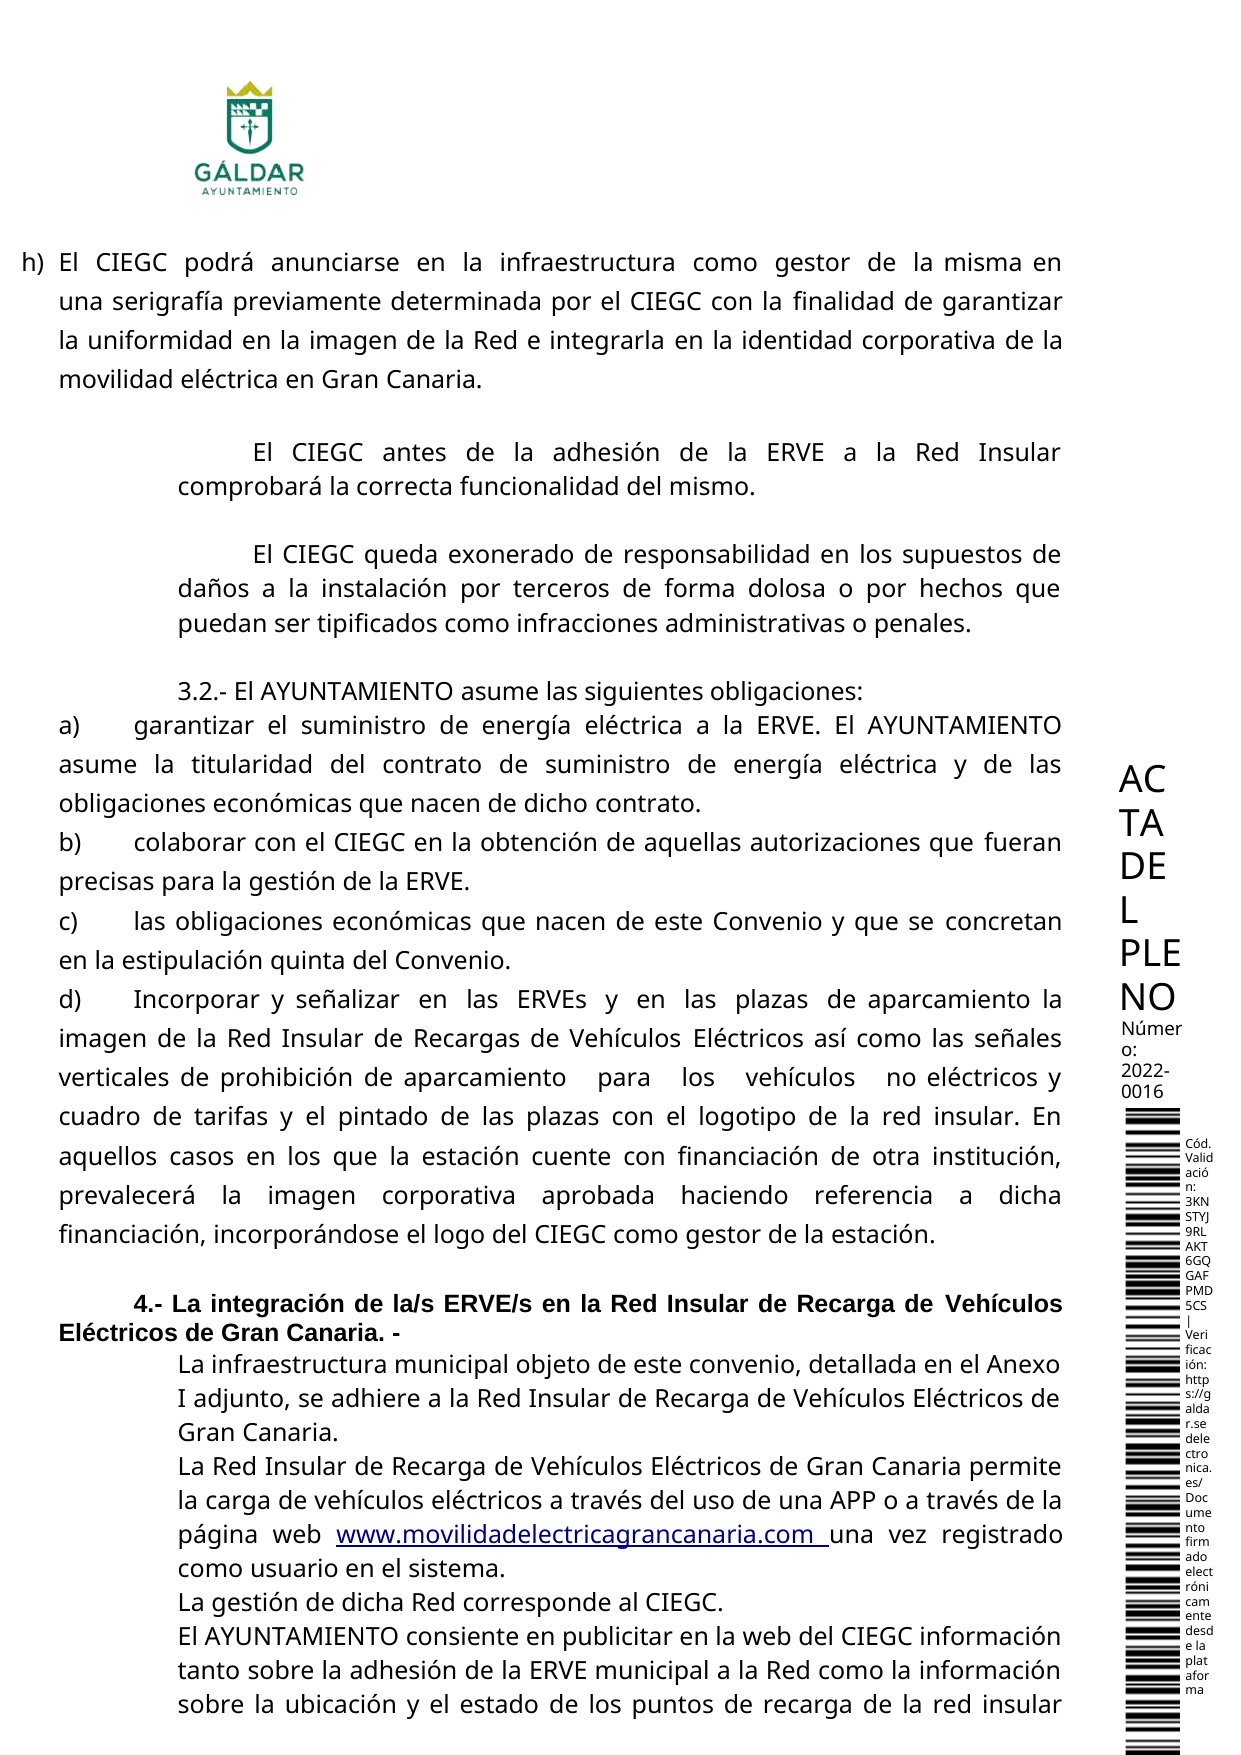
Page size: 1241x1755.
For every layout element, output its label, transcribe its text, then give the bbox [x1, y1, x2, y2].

text La Red Insular de Recarga de Vehículos Eléctricos de Gran Canaria permite la carga de vehículos eléctricos a través del uso de una APP o a través de la página web www.movilidadelectricagrancanaria.com una vez registrado como usuario en el sistema. [177, 1448, 1063, 1585]
list [1117, 755, 1186, 1103]
text La infraestructura municipal objeto de este convenio, detallada en el Anexo I adjunto, se adhiere a la Red Insular de Recarga de Vehículos Eléctricos de Gran Canaria. [177, 1346, 1062, 1448]
list Número: 2022-0016 Fecha: 31/01/2023 [1121, 1019, 1186, 1103]
list Incorporar y señalizar en las ERVEs y en las plazas de aparcamiento la imagen de la Red Insular de Recargas de Vehículos Eléctricos así como las señales verticales de prohibición de aparcamiento para los vehículos no eléctricos y cuadro de tarifas y el pintado de las plazas con el logotipo de la red insular. En aquellos casos en los que la estación cuente con financiación de otra institución, prevalecerá la imagen corporativa aprobada haciendo referencia a dicha financiación, incorporándose el logo del CIEGC como gestor de la estación. [58, 982, 1063, 1251]
list las obligaciones económicas que nacen de este Convenio y que se concretan en la estipulación quinta del Convenio. [58, 903, 1062, 976]
text El CIEGC antes de la adhesión de la ERVE a la Red Insular comprobará la correcta funcionalidad del mismo. [177, 435, 1063, 503]
list El CIEGC podrá anunciarse en la infraestructura como gestor de la misma en una serigrafía previamente determinada por el CIEGC con la finalidad de garantizar la uniformidad en la imagen de la Red e integrarla en la identidad corporativa de la movilidad eléctrica en Gran Canaria. [21, 244, 1063, 396]
list garantizar el suministro de energía eléctrica a la ERVE. El AYUNTAMIENTO asume la titularidad del contrato de suministro de energía eléctrica y de las obligaciones económicas que nacen de dicho contrato. [58, 707, 1063, 820]
text El AYUNTAMIENTO consiente en publicitar en la web del CIEGC información tanto sobre la adhesión de la ERVE municipal a la Red como la información sobre la ubicación y el estado de los puntos de recarga de la red insular [177, 1619, 1063, 1721]
list colaborar con el CIEGC en la obtención de aquellas autorizaciones que fueran precisas para la gestión de la ERVE. [58, 825, 1062, 898]
text La gestión de dicha Red corresponde al CIEGC. [177, 1585, 1125, 1619]
subtitle 4.- La integración de la/s ERVE/s en la Red Insular de Recarga de Vehículos Eléctricos de Gran Canaria. - [58, 1289, 1063, 1346]
list ACTA DEL PLENO [1119, 758, 1186, 1019]
text Cód. Validación: 3KNSTYJ9RLAKT6GQGAFPMD5CS | Verificación: https://galdar.sedelectronica.es/ Documento firmado electrónicamente desde la plataforma esPublico Gestiona | Página 25 de 53 [1185, 1136, 1214, 1693]
text 3.2.- El AYUNTAMIENTO asume las siguientes obligaciones: [177, 673, 1191, 707]
text El CIEGC queda exonerado de responsabilidad en los supuestos de daños a la instalación por terceros de forma dolosa o por hechos que puedan ser tipificados como infracciones administrativas o penales. [177, 537, 1062, 639]
